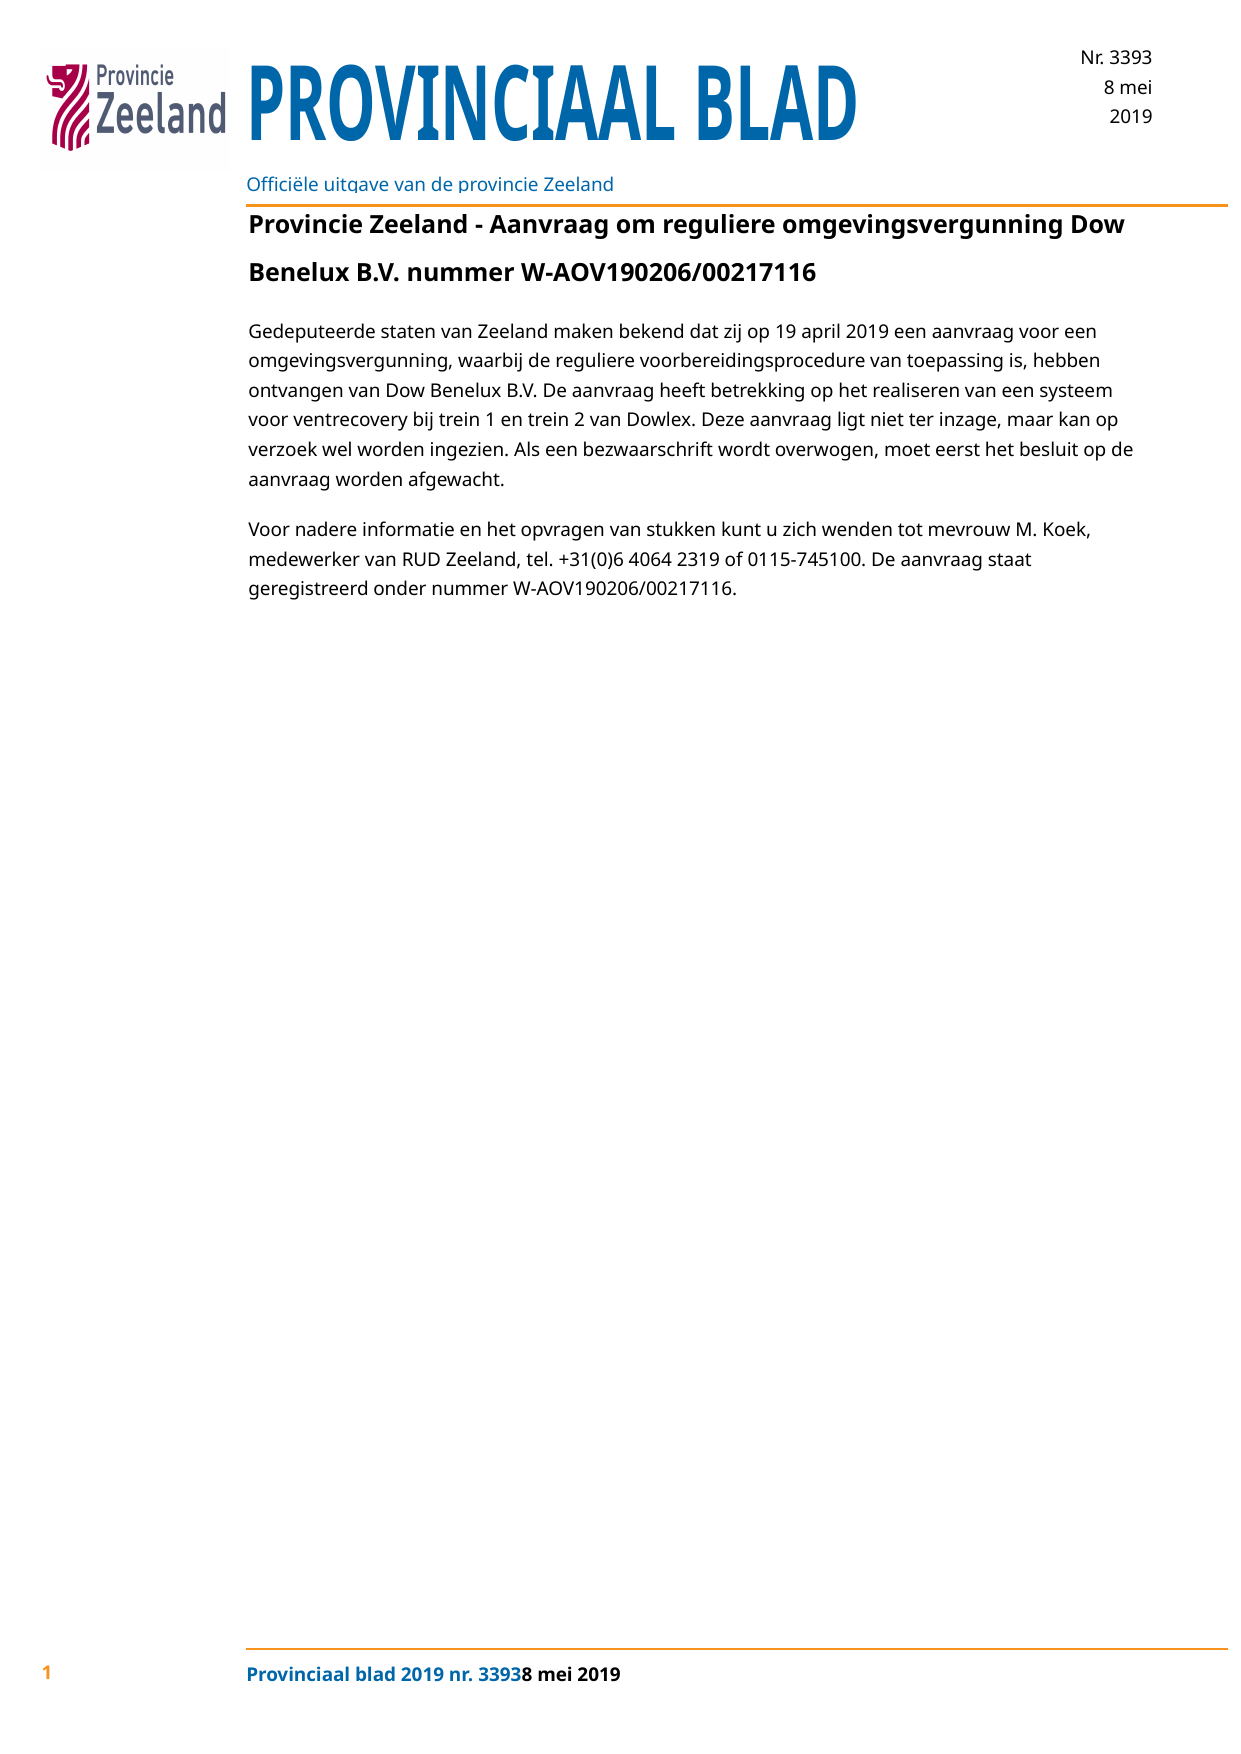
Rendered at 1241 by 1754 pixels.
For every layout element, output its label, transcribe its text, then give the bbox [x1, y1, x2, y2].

text Voor nadere informatie en het opvragen van stukken kunt u zich wenden tot mevrouw M. Koek, medewerker van RUD Zeeland, tel. +31(0)6 4064 2319 of 0115-745100. De aanvraag staat geregistreerd onder nummer W-AOV190206/00217116. [248, 516, 1152, 601]
text Gedeputeerde staten van Zeeland maken bekend dat zij op 19 april 2019 een aanvraag voor een omgevingsvergunning, waarbij de reguliere voorbereidingsprocedure van toepassing is, hebben ontvangen van Dow Benelux B.V. De aanvraag heeft betrekking op het realiseren van een systeem voor ventrecovery bij trein 1 en trein 2 van Dowlex. Deze aanvraag ligt niet ter inzage, maar kan op verzoek wel worden ingezien. Als een bezwaarschrift wordt overwogen, moet eerst het besluit op de aanvraag worden afgewacht. [248, 318, 1152, 492]
text Provincie Zeeland - Aanvraag om reguliere omgevingsvergunning Dow Benelux B.V. nummer W-AOV190206/00217116 [248, 207, 1152, 288]
picture [41, 47, 231, 172]
